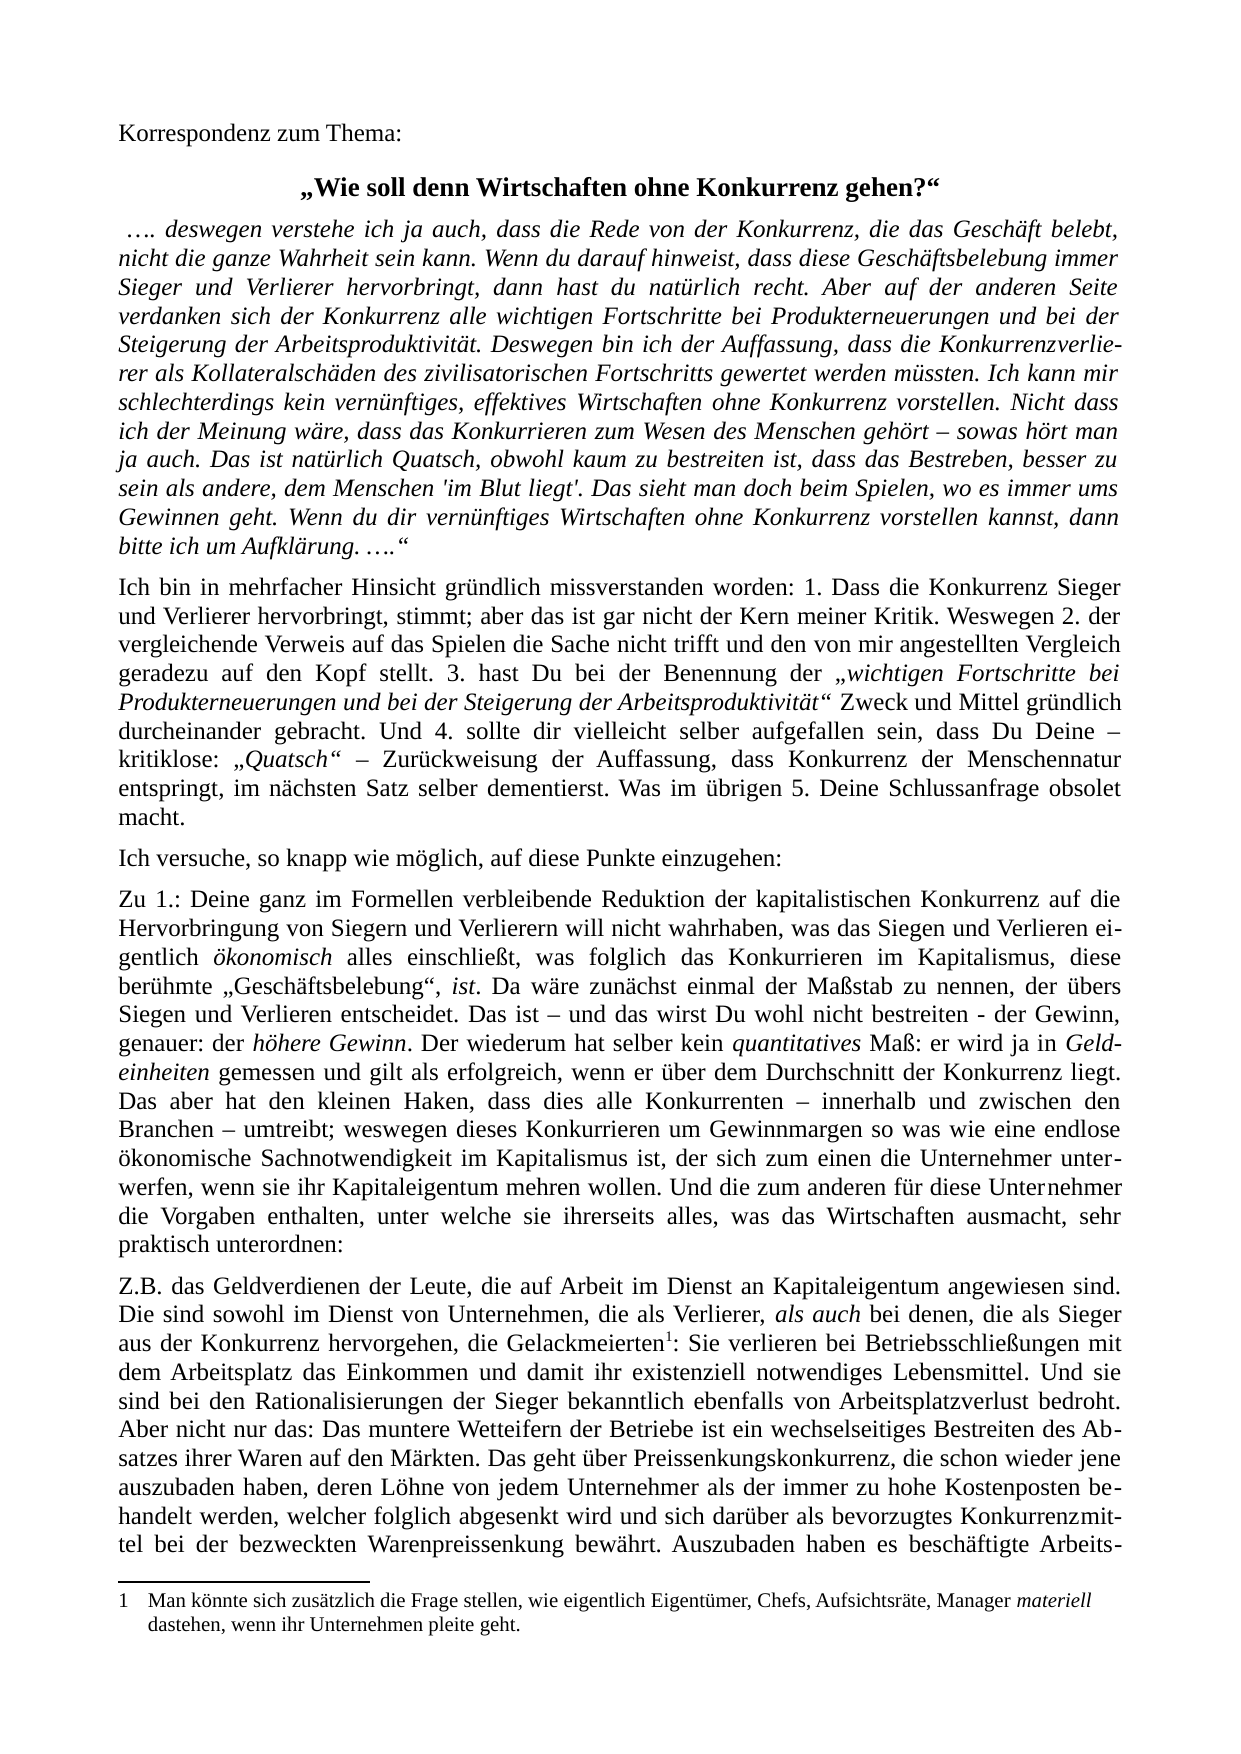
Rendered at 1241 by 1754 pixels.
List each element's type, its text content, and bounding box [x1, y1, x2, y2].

text Korrespondenz zum Thema: [118, 118, 1122, 147]
text Ich versuche, so knapp wie möglich, auf diese Punkte einzugehen: [118, 843, 1122, 872]
text Man könnte sich zusätzlich die Frage stellen, wie eigentlich Eigentümer, Chefs, Aufsichtsräte, Manager materiell dastehen, wenn ihr Unternehmen pleite geht. [118, 1588, 1122, 1636]
text Ich bin in mehrfacher Hinsicht gründlich missverstanden worden: 1. Dass die Konkurrenz Sieger und Verlierer hervorbringt, stimmt; aber das ist gar nicht der Kern meiner Kritik. Weswegen 2. der vergleichende Verweis auf das Spielen die Sache nicht trifft und den von mir angestellten Vergleich geradezu auf den Kopf stellt. 3. hast Du bei der Benennung der „wichtigen Fortschritte bei Produkterneuerungen und bei der Steigerung der Arbeitsproduktivität“ Zweck und Mittel gründlich durcheinander gebracht. Und 4. sollte dir vielleicht selber aufgefallen sein, dass Du Deine – kritiklose: „Quatsch“ – Zurückweisung der Auffassung, dass Konkurrenz der Menschennatur entspringt, im nächsten Satz selber dementierst. Was im übrigen 5. Deine Schlussanfrage obsolet macht. [118, 572, 1122, 831]
text Zu 1.: Deine ganz im Formellen verbleibende Reduktion der kapitalistischen Konkurrenz auf die Hervorbringung von Siegern und Verlierern will nicht wahrhaben, was das Siegen und Verlieren ei­gen­tlich ökonomisch alles einschließt, was folglich das Konkurrieren im Kapitalismus, diese berühmte „Geschäftsbelebung“, ist. Da wäre zunächst einmal der Maßstab zu nennen, der übers Siegen und Verlieren entscheidet. Das ist – und das wirst Du wohl nicht bestreiten - der Gewinn, genauer: der höhere Gewinn. Der wiederum hat selber kein quantitatives Maß: er wird ja in Geld­ein­heiten gemessen und gilt als erfolgreich, wenn er über dem Durchschnitt der Konkurrenz liegt. Das aber hat den kleinen Haken, dass dies alle Konkurrenten – innerhalb und zwischen den Branchen – umtreibt; weswegen dieses Konkurrieren um Gewinnmargen so was wie eine endlose öko­nomische Sachnotwendigkeit im Kapitalismus ist, der sich zum einen die Unternehmer unter­werfen, wenn sie ihr Kapitaleigentum mehren wollen. Und die zum anderen für diese Unter­neh­mer die Vorgaben enthalten, unter welche sie ihrerseits alles, was das Wirtschaften ausmacht, sehr praktisch unterordnen: [118, 884, 1122, 1258]
text Z.B. das Geldverdienen der Leute, die auf Arbeit im Dienst an Kapitaleigentum angewiesen sind. Die sind sowohl im Dienst von Unternehmen, die als Verlierer, als auch bei denen, die als Sieger aus der Konkurrenz hervorgehen, die Gelackmeierten: Sie verlieren bei Betriebsschließungen mit dem Arbeitsplatz das Einkommen und damit ihr existenziell notwendiges Lebensmittel. Und sie sind bei den Rationalisierungen der Sieger bekanntlich ebenfalls von Arbeitsplatzverlust bedroht. Aber nicht nur das: Das muntere Wetteifern der Betriebe ist ein wechselseitiges Bestreiten des Ab­sat­zes ihrer Waren auf den Märkten. Das geht über Preissenkungskonkurrenz, die schon wieder jene aus­zubaden haben, deren Löhne von jedem Unternehmer als der immer zu hohe Kostenposten be­han­delt werden, welcher folglich abgesenkt wird und sich darüber als bevorzugtes Konkurrenz­mit­tel bei der bezweckten Warenpreissenkung bewährt. Auszubaden haben es beschäftigte Arbeits­ [118, 1271, 1122, 1558]
text …. deswegen verstehe ich ja auch, dass die Rede von der Konkurrenz, die das Geschäft belebt, nicht die ganze Wahrheit sein kann. Wenn du darauf hinweist, dass diese Geschäftsbelebung immer Sieger und Verlierer hervorbringt, dann hast du natürlich recht. Aber auf der anderen Seite verdanken sich der Konkurrenz alle wichtigen Fortschritte bei Produkterneuerungen und bei der Steigerung der Arbeitsproduktivität. Deswegen bin ich der Auffassung, dass die Konkurrenz­ver­lie­rer als Kollateralschäden des zivilisatorischen Fortschritts gewertet werden müssten. Ich kann mir schlechterdings kein vernünftiges, effektives Wirtschaften ohne Konkurrenz vorstellen. Nicht dass ich der Meinung wäre, dass das Konkurrieren zum Wesen des Menschen gehört – sowas hört man ja auch. Das ist natürlich Quatsch, obwohl kaum zu bestreiten ist, dass das Bestreben, besser zu sein als andere, dem Menschen 'im Blut liegt'. Das sieht man doch beim Spielen, wo es immer ums Gewinnen geht. Wenn du dir vernünftiges Wirtschaften ohne Konkurrenz vorstellen kannst, dann bitte ich um Aufklärung. ….“ [118, 214, 1122, 559]
title „Wie soll denn Wirtschaften ohne Konkurrenz gehen?“ [118, 171, 1122, 202]
